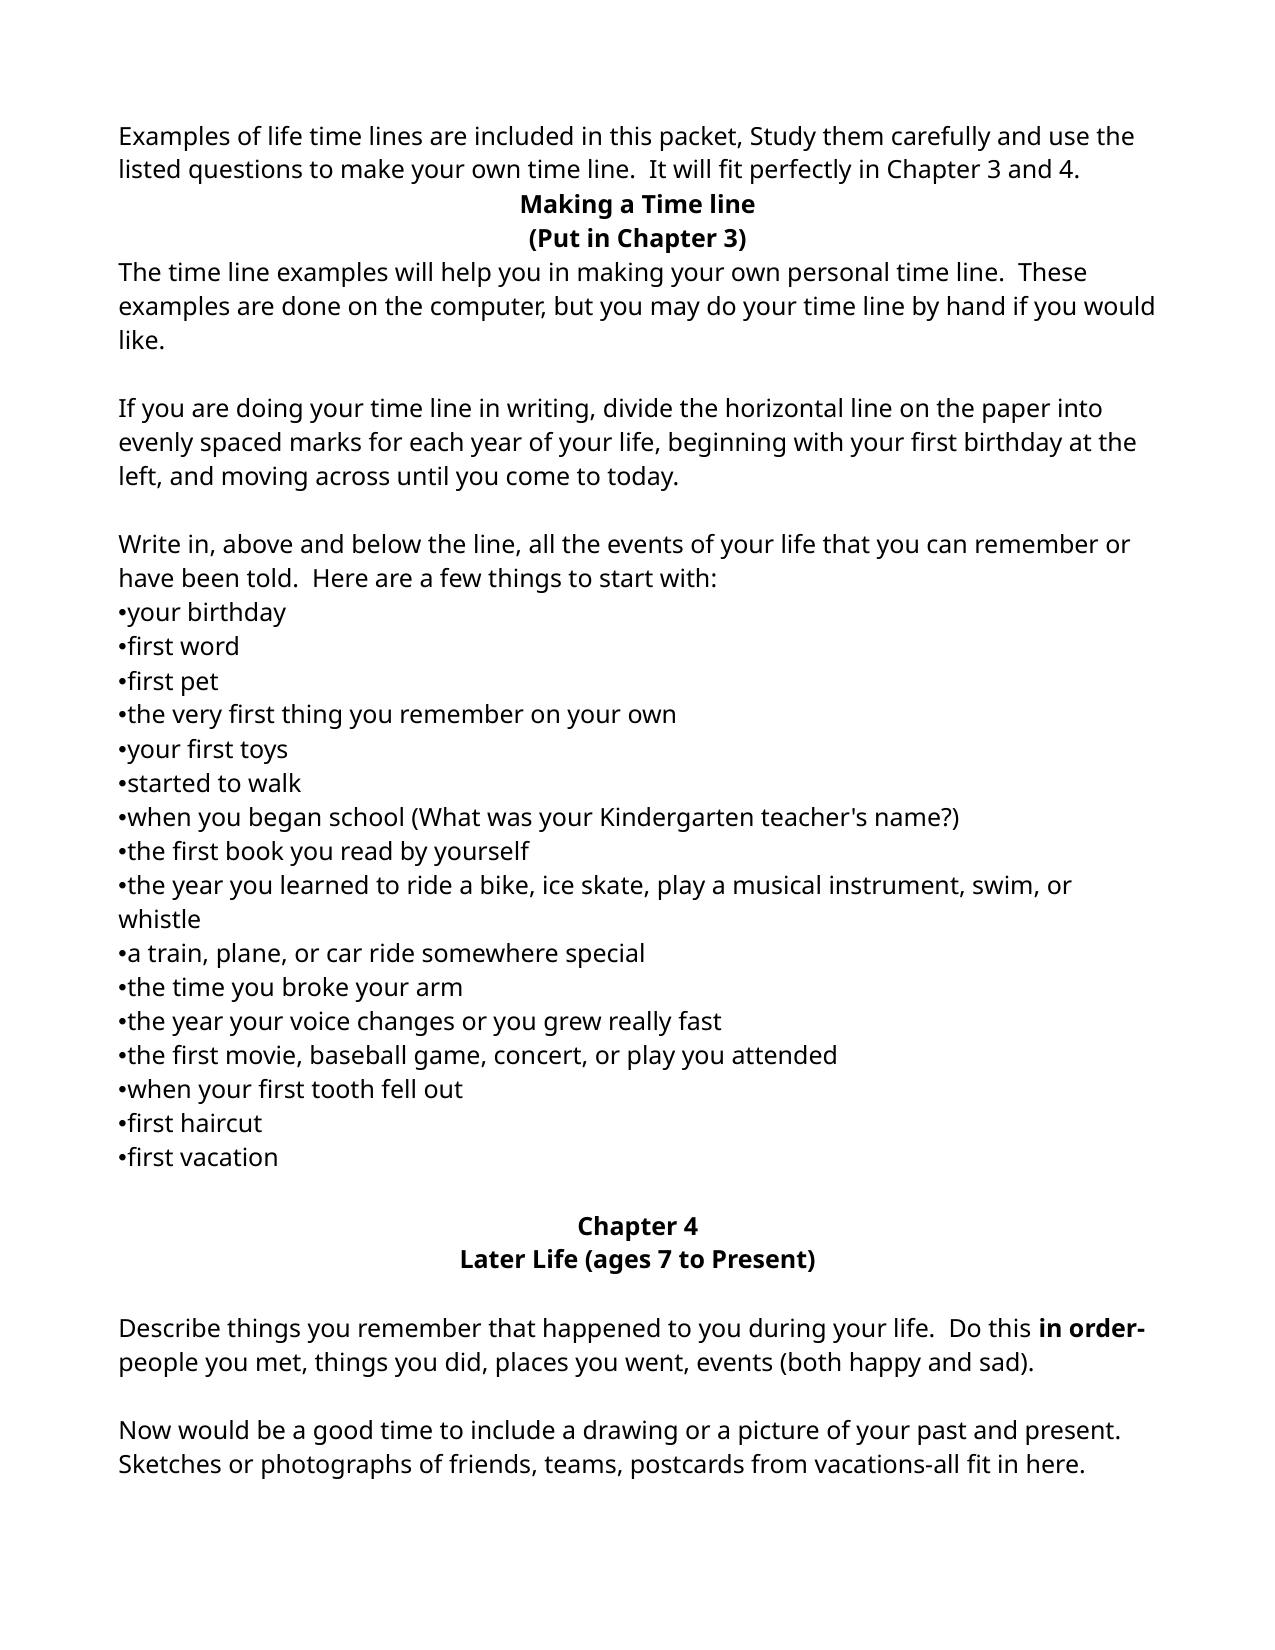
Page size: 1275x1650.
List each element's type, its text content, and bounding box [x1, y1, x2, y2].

text Later Life (ages 7 to Present) [118, 1242, 1157, 1276]
text Write in, above and below the line, all the events of your life that you can remember or have been told. Here are a few things to start with: [118, 527, 1157, 595]
list when you began school (What was your Kindergarten teacher's name?) [118, 799, 1157, 833]
text The time line examples will help you in making your own personal time line. These examples are done on the computer, but you may do your time line by hand if you would like. [118, 254, 1157, 357]
list the year your voice changes or you grew really fast [118, 1004, 1157, 1038]
list first pet [118, 663, 1157, 697]
list started to walk [118, 765, 1157, 799]
list the year you learned to ride a bike, ice skate, play a musical instrument, swim, or whistle [118, 867, 1157, 936]
text Examples of life time lines are included in this packet, Study them carefully and use the listed questions to make your own time line. It will fit perfectly in Chapter 3 and 4. [118, 118, 1157, 186]
list first haircut [118, 1106, 1157, 1140]
list first vacation [118, 1140, 1157, 1174]
text Chapter 4 [118, 1208, 1157, 1242]
text Describe things you remember that happened to you during your life. Do this in order- people you met, things you did, places you went, events (both happy and sad). [118, 1310, 1157, 1378]
text Making a Time line [118, 186, 1157, 220]
list a train, plane, or car ride somewhere special [118, 936, 1157, 970]
text If you are doing your time line in writing, divide the horizontal line on the paper into evenly spaced marks for each year of your life, beginning with your first birthday at the left, and moving across until you come to today. [118, 391, 1157, 493]
list your birthday [118, 595, 1157, 629]
list your first toys [118, 731, 1157, 765]
list the very first thing you remember on your own [118, 697, 1157, 731]
list when your first tooth fell out [118, 1072, 1157, 1106]
list the time you broke your arm [118, 970, 1157, 1004]
list the first book you read by yourself [118, 833, 1157, 867]
list the first movie, baseball game, concert, or play you attended [118, 1038, 1157, 1072]
text Now would be a good time to include a drawing or a picture of your past and present. Sketches or photographs of friends, teams, postcards from vacations-all fit in here. [118, 1412, 1157, 1481]
list first word [118, 629, 1157, 663]
text (Put in Chapter 3) [118, 220, 1157, 254]
